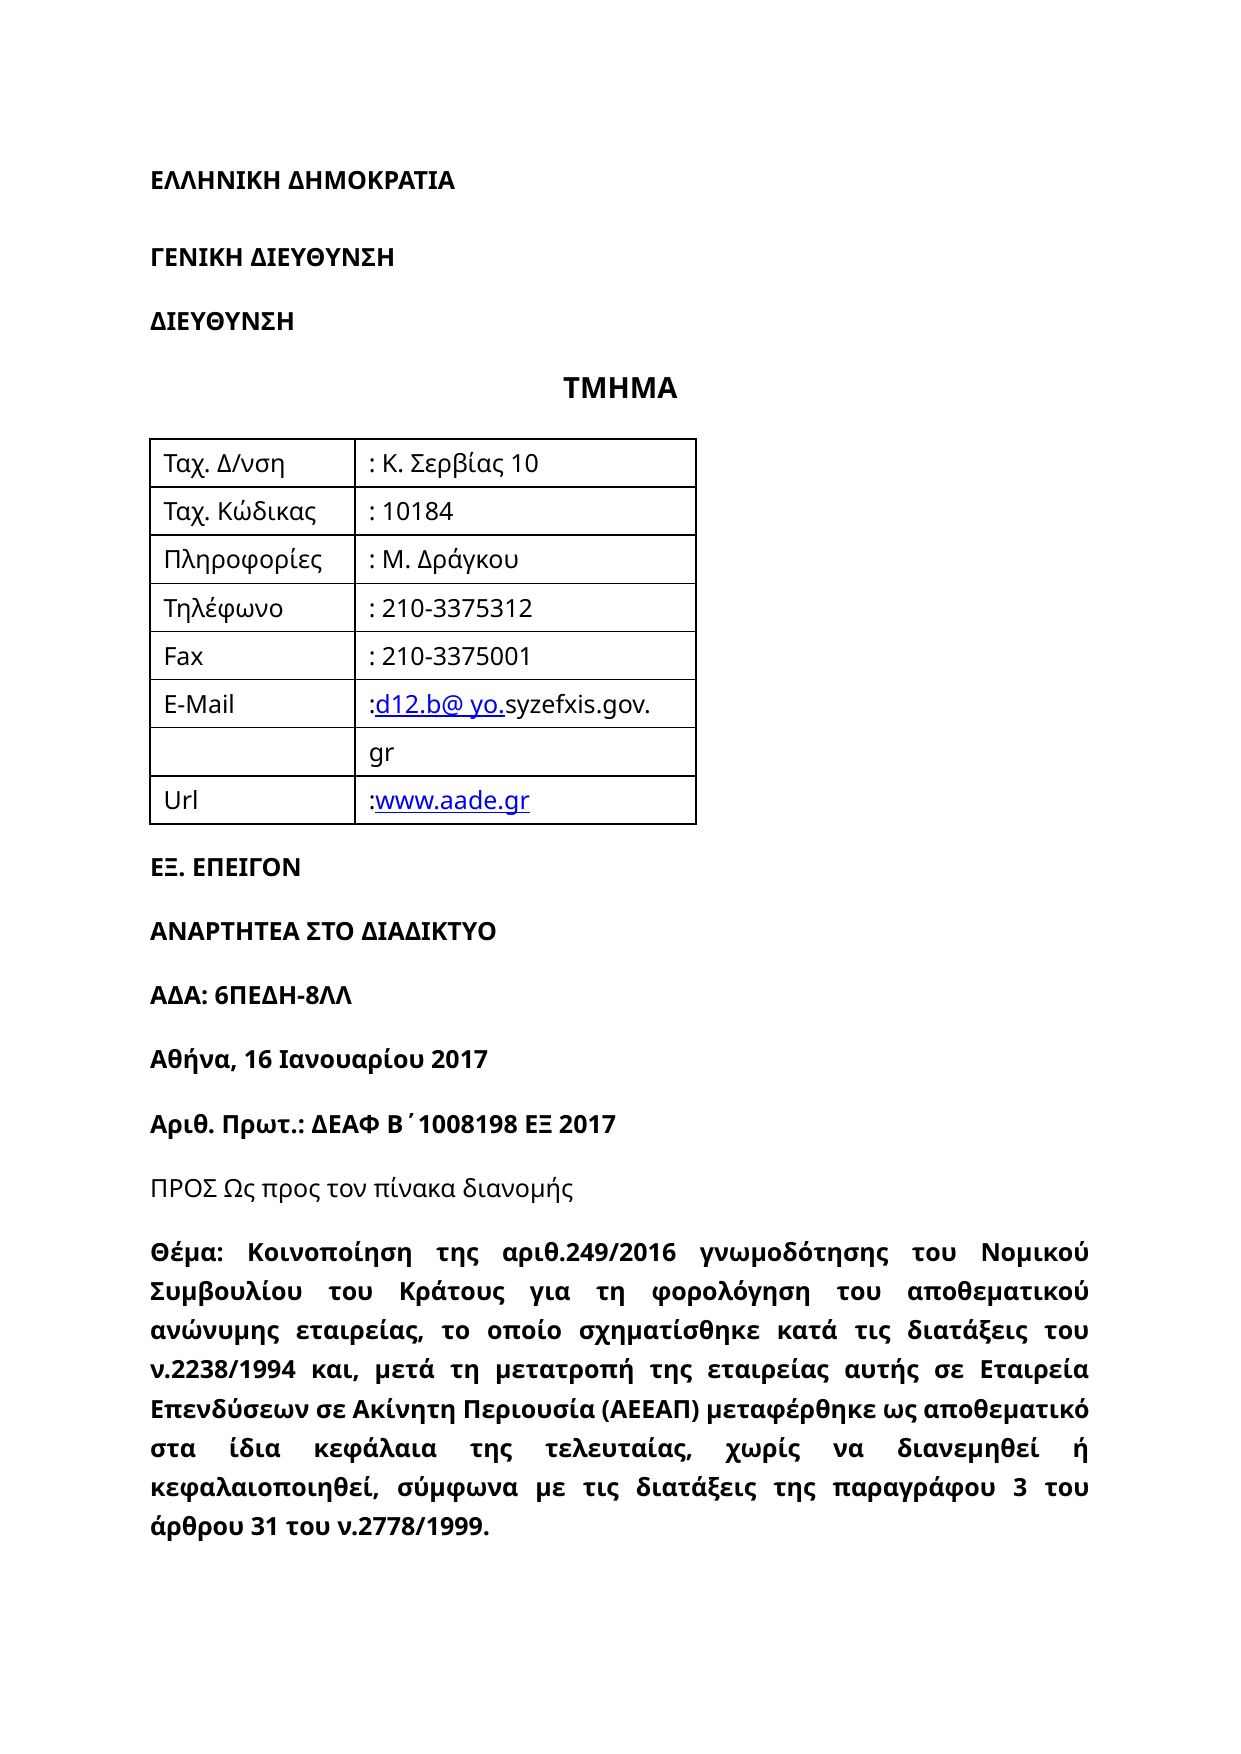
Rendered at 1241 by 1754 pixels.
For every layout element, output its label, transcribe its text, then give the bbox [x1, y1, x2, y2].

text Θέμα: Κοινοποίηση της αριθ.249/2016 γνωμοδότησης του Νομικού Συμβουλίου του Κράτους για τη φορολόγηση του αποθεματικού ανώνυμης εταιρείας, το οποίο σχηματίσθηκε κατά τις διατάξεις του ν.2238/1994 και, μετά τη μετατροπή της εταιρείας αυτής σε Εταιρεία Επενδύσεων σε Ακίνητη Περιουσία (ΑΕΕΑΠ) μεταφέρθηκε ως αποθεματικό στα ίδια κεφάλαια της τελευταίας, χωρίς να διανεμηθεί ή κεφαλαιοποιηθεί, σύμφωνα με τις διατάξεις της παραγράφου 3 του άρθρου 31 του ν.2778/1999. [150, 1235, 1090, 1543]
text ΕΞ. ΕΠΕΙΓΟΝ [150, 850, 1090, 884]
table_cell :d12.b@ yo.syzefxis.gov. [356, 680, 695, 727]
text ΑΝΑΡΤΗΤΕΑ ΣΤΟ ΔΙΑΔΙΚΤΥΟ [150, 914, 1090, 948]
table_header Ταχ. Δ/νση [151, 440, 354, 486]
table_cell Ταχ. Κώδικας [151, 488, 354, 534]
table_cell : 210-3375001 [356, 632, 695, 679]
table_cell : Μ. Δράγκου [356, 536, 695, 582]
table_cell Τηλέφωνο [151, 584, 354, 631]
table_cell gr [356, 728, 695, 775]
text Αθήνα, 16 Ιανουαρίου 2017 [150, 1042, 1090, 1076]
text Αριθ. Πρωτ.: ΔΕΑΦ Β΄1008198 ΕΞ 2017 [150, 1106, 1090, 1140]
table_cell Url [151, 777, 354, 823]
table_cell Fax [151, 632, 354, 679]
table_cell E-Mail [151, 680, 354, 727]
text ΓΕΝΙΚΗ ΔΙΕΥΘΥΝΣΗ [150, 239, 1090, 273]
table_header : Κ. Σερβίας 10 [356, 440, 695, 486]
title ΕΛΛΗΝΙΚΗ ΔΗΜΟΚΡΑΤΙΑ [150, 162, 1090, 197]
text ΠΡΟΣ Ως προς τον πίνακα διανομής [150, 1171, 1090, 1204]
table_cell [151, 728, 354, 775]
text ΑΔΑ: 6ΠΕΔΗ-8ΛΛ [150, 978, 1090, 1012]
table_cell : 210-3375312 [356, 584, 695, 631]
table_cell :www.aade.gr [356, 777, 695, 823]
table_cell Πληροφορίες [151, 536, 354, 582]
table_cell : 10184 [356, 488, 695, 534]
text ΔΙΕΥΘΥΝΣΗ [150, 303, 1090, 337]
subtitle ΤΜΗΜΑ [150, 367, 1090, 407]
